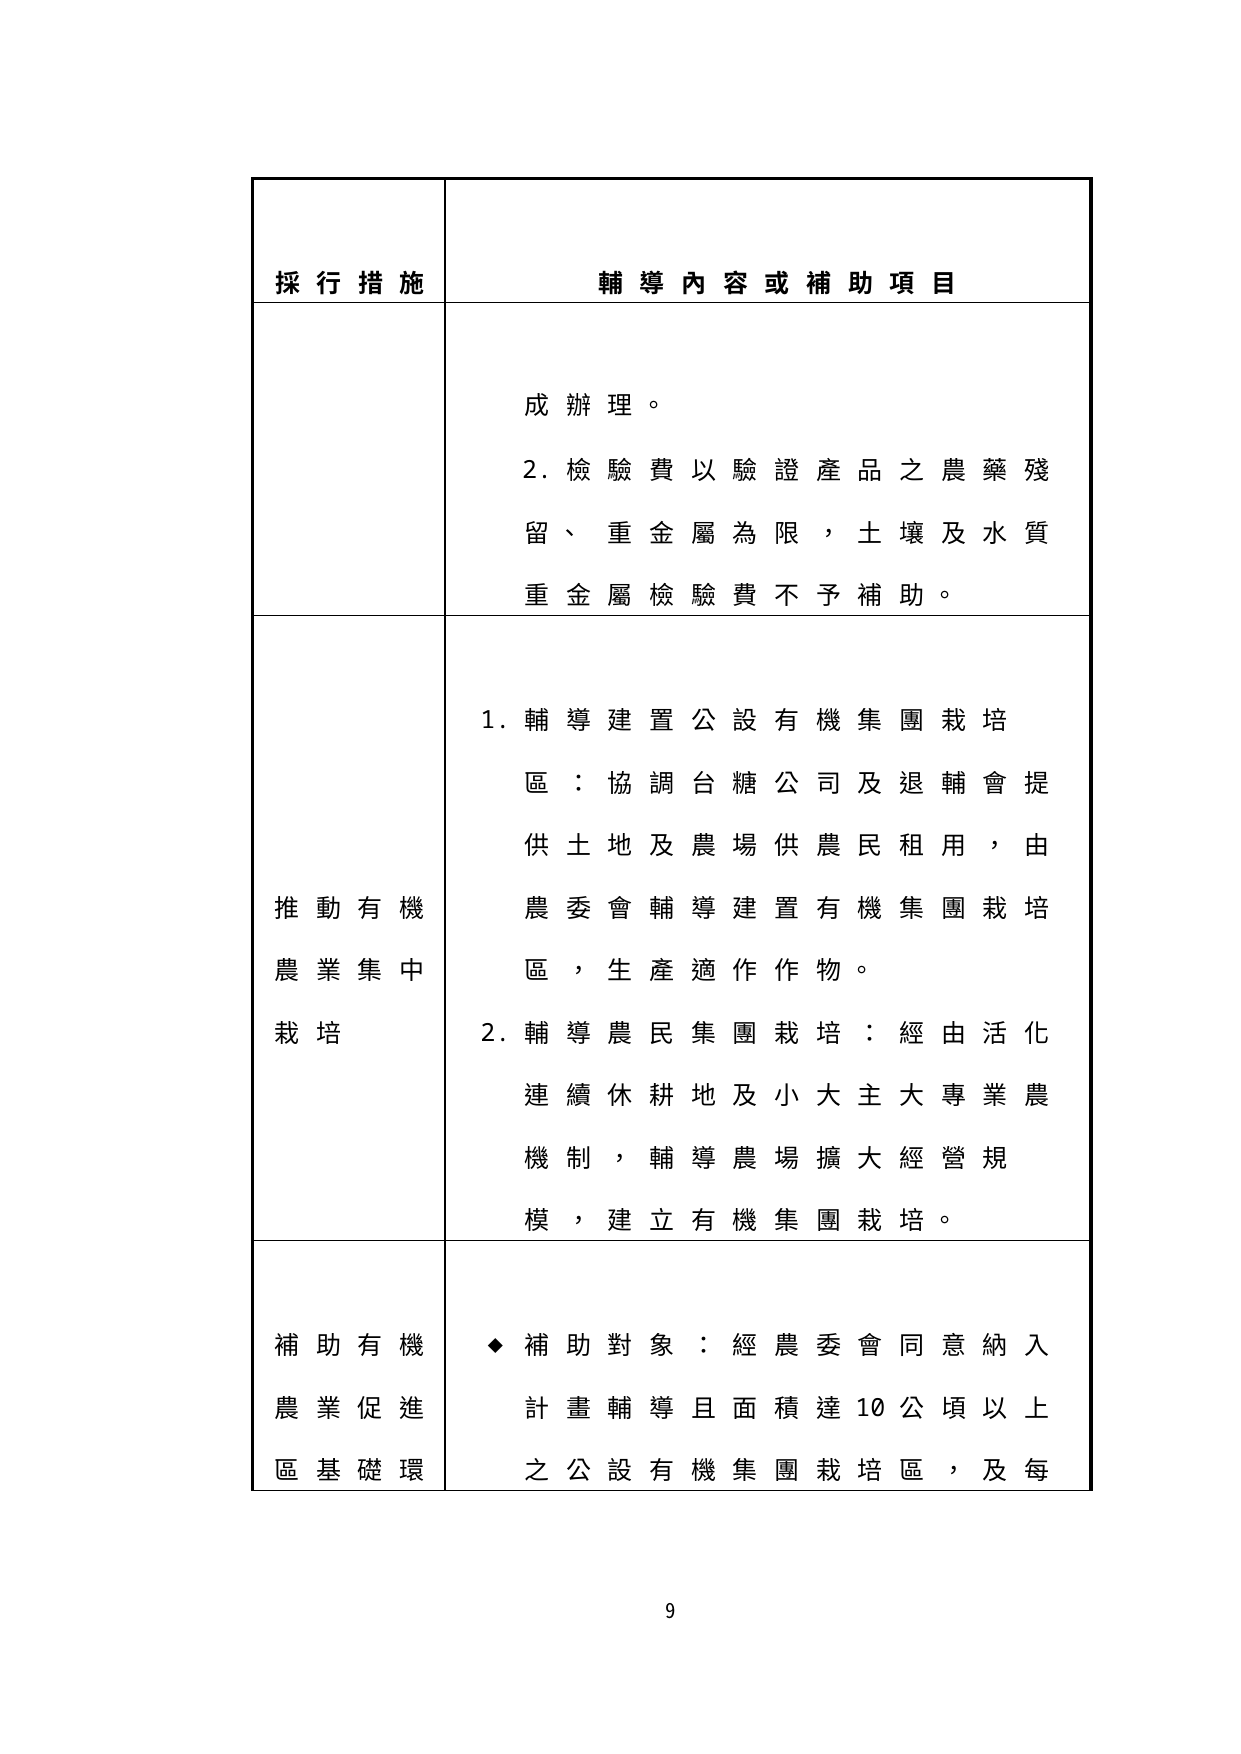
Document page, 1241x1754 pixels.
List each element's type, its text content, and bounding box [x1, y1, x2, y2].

table_cell ◆補助對象：經農委會同意納入計畫輔導且面積達10公頃以上之公設有機集團栽培區，及每 [446, 1241, 1089, 1490]
table_cell [254, 303, 444, 615]
table_cell 成辦理。 2.檢驗費以驗證產品之農藥殘留、重金屬為限，土壤及水質重金屬檢驗費不予補助。 [446, 303, 1089, 615]
table_header 輔導內容或補助項目 [446, 180, 1089, 302]
table_cell 補助有機農業促進區基礎環 [254, 1241, 444, 1490]
table_cell 1.輔導建置公設有機集團栽培區：協調台糖公司及退輔會提供土地及農場供農民租用，由農委會輔導建置有機集團栽培區，生產適作作物。 2.輔導農民集團栽培：經由活化連續休耕地及小大主大專業農機制，輔導農場擴大經營規模，建立有機集團栽培。 [446, 616, 1089, 1240]
table_cell 推動有機農業集中栽培 [254, 616, 444, 1240]
table_header 採行措施 [254, 180, 444, 302]
